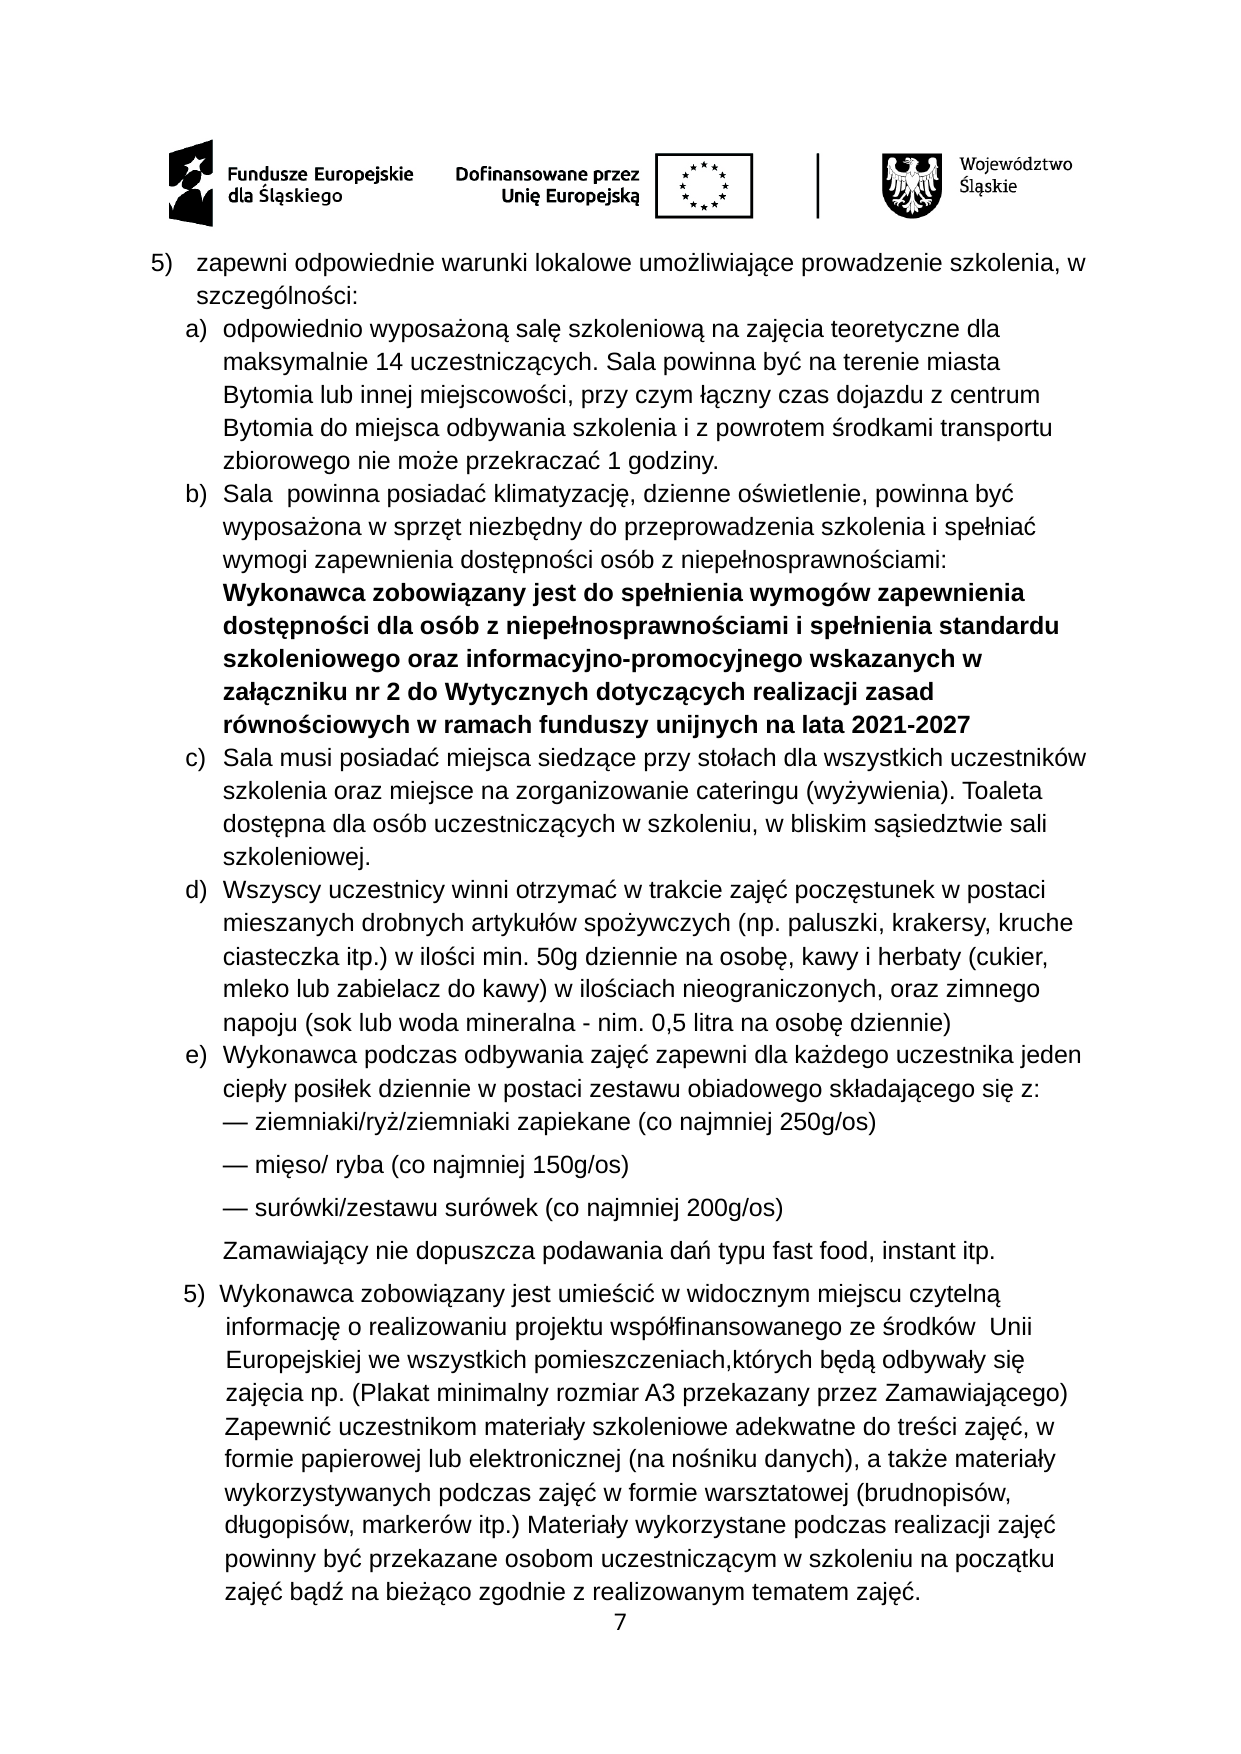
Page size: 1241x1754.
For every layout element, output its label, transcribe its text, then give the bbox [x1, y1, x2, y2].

list zapewni odpowiednie warunki lokalowe umożliwiające prowadzenie szkolenia, w szczególności: [151, 248, 1093, 310]
text Zapewnić uczestnikom materiały szkoleniowe adekwatne do treści zajęć, w formie papierowej lub elektronicznej (na nośniku danych), a także materiały wykorzystywanych podczas zajęć w formie warsztatowej (brudnopisów, długopisów, markerów itp.) Materiały wykorzystane podczas realizacji zajęć powinny być przekazane osobom uczestniczącym w szkoleniu na początku zajęć bądź na bieżąco zgodnie z realizowanym tematem zajęć. [224, 1411, 1093, 1605]
list — surówki/zestawu surówek (co najmniej 200g/os) [185, 1193, 1093, 1222]
list odpowiednio wyposażoną salę szkoleniową na zajęcia teoretyczne dla maksymalnie 14 uczestniczących. Sala powinna być na terenie miasta Bytomia lub innej miejscowości, przy czym łączny czas dojazdu z centrum Bytomia do miejsca odbywania szkolenia i z powrotem środkami transportu zbiorowego nie może przekraczać 1 godziny. [185, 314, 1093, 475]
text 5) Wykonawca zobowiązany jest umieścić w widocznym miejscu czytelną [183, 1279, 1093, 1308]
list — mięso/ ryba (co najmniej 150g/os) [185, 1150, 1093, 1179]
list Sala musi posiadać miejsca siedzące przy stołach dla wszystkich uczestników szkolenia oraz miejsce na zorganizowanie cateringu (wyżywienia). Toaleta dostępna dla osób uczestniczących w szkoleniu, w bliskim sąsiedztwie sali szkoleniowej. [185, 743, 1093, 871]
text informację o realizowaniu projektu współfinansowanego ze środków Unii [183, 1312, 1093, 1341]
picture [147, 118, 1093, 248]
text zajęcia np. (Plakat minimalny rozmiar A3 przekazany przez Zamawiającego) [183, 1378, 1093, 1407]
list Sala powinna posiadać klimatyzację, dzienne oświetlenie, powinna być wyposażona w sprzęt niezbędny do przeprowadzenia szkolenia i spełniać wymogi zapewnienia dostępności osób z niepełnosprawnościami: [185, 479, 1093, 574]
list Zamawiający nie dopuszcza podawania dań typu fast food, instant itp. [185, 1236, 1093, 1265]
list Wszyscy uczestnicy winni otrzymać w trakcie zajęć poczęstunek w postaci mieszanych drobnych artykułów spożywczych (np. paluszki, krakersy, kruche ciasteczka itp.) w ilości min. 50g dziennie na osobę, kawy i herbaty (cukier, mleko lub zabielacz do kawy) w ilościach nieograniczonych, oraz zimnego napoju (sok lub woda mineralna - nim. 0,5 litra na osobę dziennie) [185, 875, 1093, 1036]
list — ziemniaki/ryż/ziemniaki zapiekane (co najmniej 250g/os) [185, 1107, 1093, 1135]
text Europejskiej we wszystkich pomieszczeniach,których będą odbywały się [183, 1345, 1093, 1374]
list Wykonawca podczas odbywania zajęć zapewni dla każdego uczestnika jeden ciepły posiłek dziennie w postaci zestawu obiadowego składającego się z: [185, 1041, 1093, 1102]
list Wykonawca zobowiązany jest do spełnienia wymogów zapewnienia dostępności dla osób z niepełnosprawnościami i spełnienia standardu szkoleniowego oraz informacyjno-promocyjnego wskazanych w załączniku nr 2 do Wytycznych dotyczących realizacji zasad równościowych w ramach funduszy unijnych na lata 2021-2027 [185, 578, 1093, 739]
